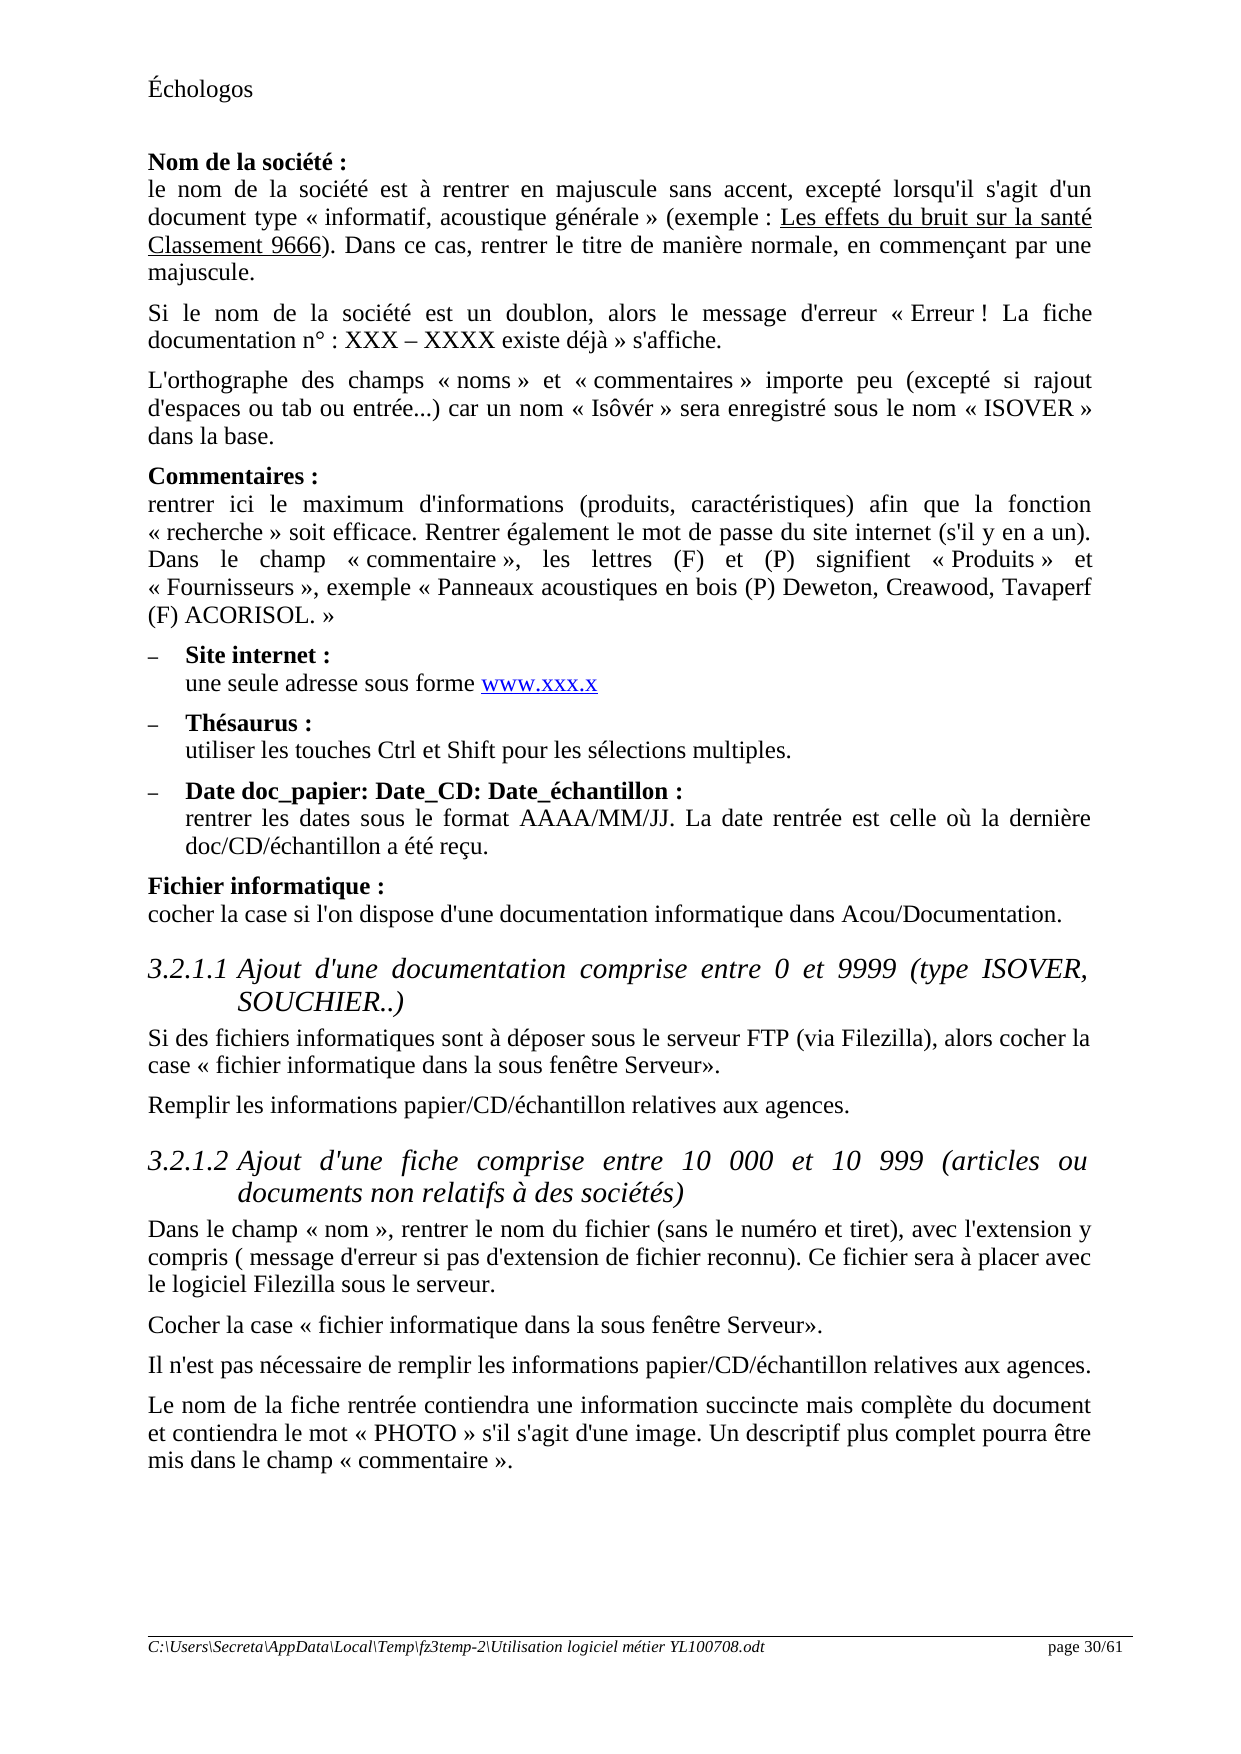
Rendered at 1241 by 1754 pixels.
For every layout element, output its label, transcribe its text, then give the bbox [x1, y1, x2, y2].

list Date doc_papier: Date_CD: Date_échantillon : rentrer les dates sous le format AAAA/MM/JJ. La date rentrée est celle où la dernière doc/CD/échantillon a été reçu. [148, 777, 1092, 860]
text Dans le champ « nom », rentrer le nom du fichier (sans le numéro et tiret), avec l'extension y compris ( message d'erreur si pas d'extension de fichier reconnu). Ce fichier sera à placer avec le logiciel Filezilla sous le serveur. [148, 1215, 1092, 1298]
text Le nom de la fiche rentrée contiendra une information succincte mais complète du document et contiendra le mot « PHOTO » s'il s'agit d'une image. Un descriptif plus complet pourra être mis dans le champ « commentaire ». [148, 1391, 1092, 1474]
text Fichier informatique : cocher la case si l'on dispose d'une documentation informatique dans Acou/Documentation. [148, 872, 1092, 928]
subtitle Ajout d'une fiche comprise entre 10 000 et 10 999 (articles ou documents non relatifs à des sociétés) [148, 1144, 1092, 1209]
text Commentaires : rentrer ici le maximum d'informations (produits, caractéristiques) afin que la fonction « recherche » soit efficace. Rentrer également le mot de passe du site internet (s'il y en a un). Dans le champ « commentaire », les lettres (F) et (P) signifient « Produits » et « Fournisseurs », exemple « Panneaux acoustiques en bois (P) Deweton, Creawood, Tavaperf (F) ACORISOL. » [148, 462, 1092, 628]
text Nom de la société : le nom de la société est à rentrer en majuscule sans accent, excepté lorsqu'il s'agit d'un document type « informatif, acoustique générale » (exemple : Les effets du bruit sur la santé Classement 9666). Dans ce cas, rentrer le titre de manière normale, en commençant par une majuscule. [148, 148, 1092, 286]
list Thésaurus : utiliser les touches Ctrl et Shift pour les sélections multiples. [148, 709, 1092, 764]
text Si le nom de la société est un doublon, alors le message d'erreur « Erreur ! La fiche documentation n° : XXX – XXXX existe déjà » s'affiche. [148, 299, 1092, 354]
text Il n'est pas nécessaire de remplir les informations papier/CD/échantillon relatives aux agences. [148, 1351, 1092, 1379]
text Remplir les informations papier/CD/échantillon relatives aux agences. [148, 1092, 1092, 1119]
list Site internet : une seule adresse sous forme www.xxx.x [148, 641, 1092, 696]
text Si des fichiers informatiques sont à déposer sous le serveur FTP (via Filezilla), alors cocher la case « fichier informatique dans la sous fenêtre Serveur». [148, 1024, 1092, 1079]
text L'orthographe des champs « noms » et « commentaires » importe peu (excepté si rajout d'espaces ou tab ou entrée...) car un nom « Isôvér » sera enregistré sous le nom « ISOVER » dans la base. [148, 367, 1092, 450]
subtitle Ajout d'une documentation comprise entre 0 et 9999 (type ISOVER, SOUCHIER..) [148, 953, 1092, 1017]
text Cocher la case « fichier informatique dans la sous fenêtre Serveur». [148, 1311, 1092, 1338]
